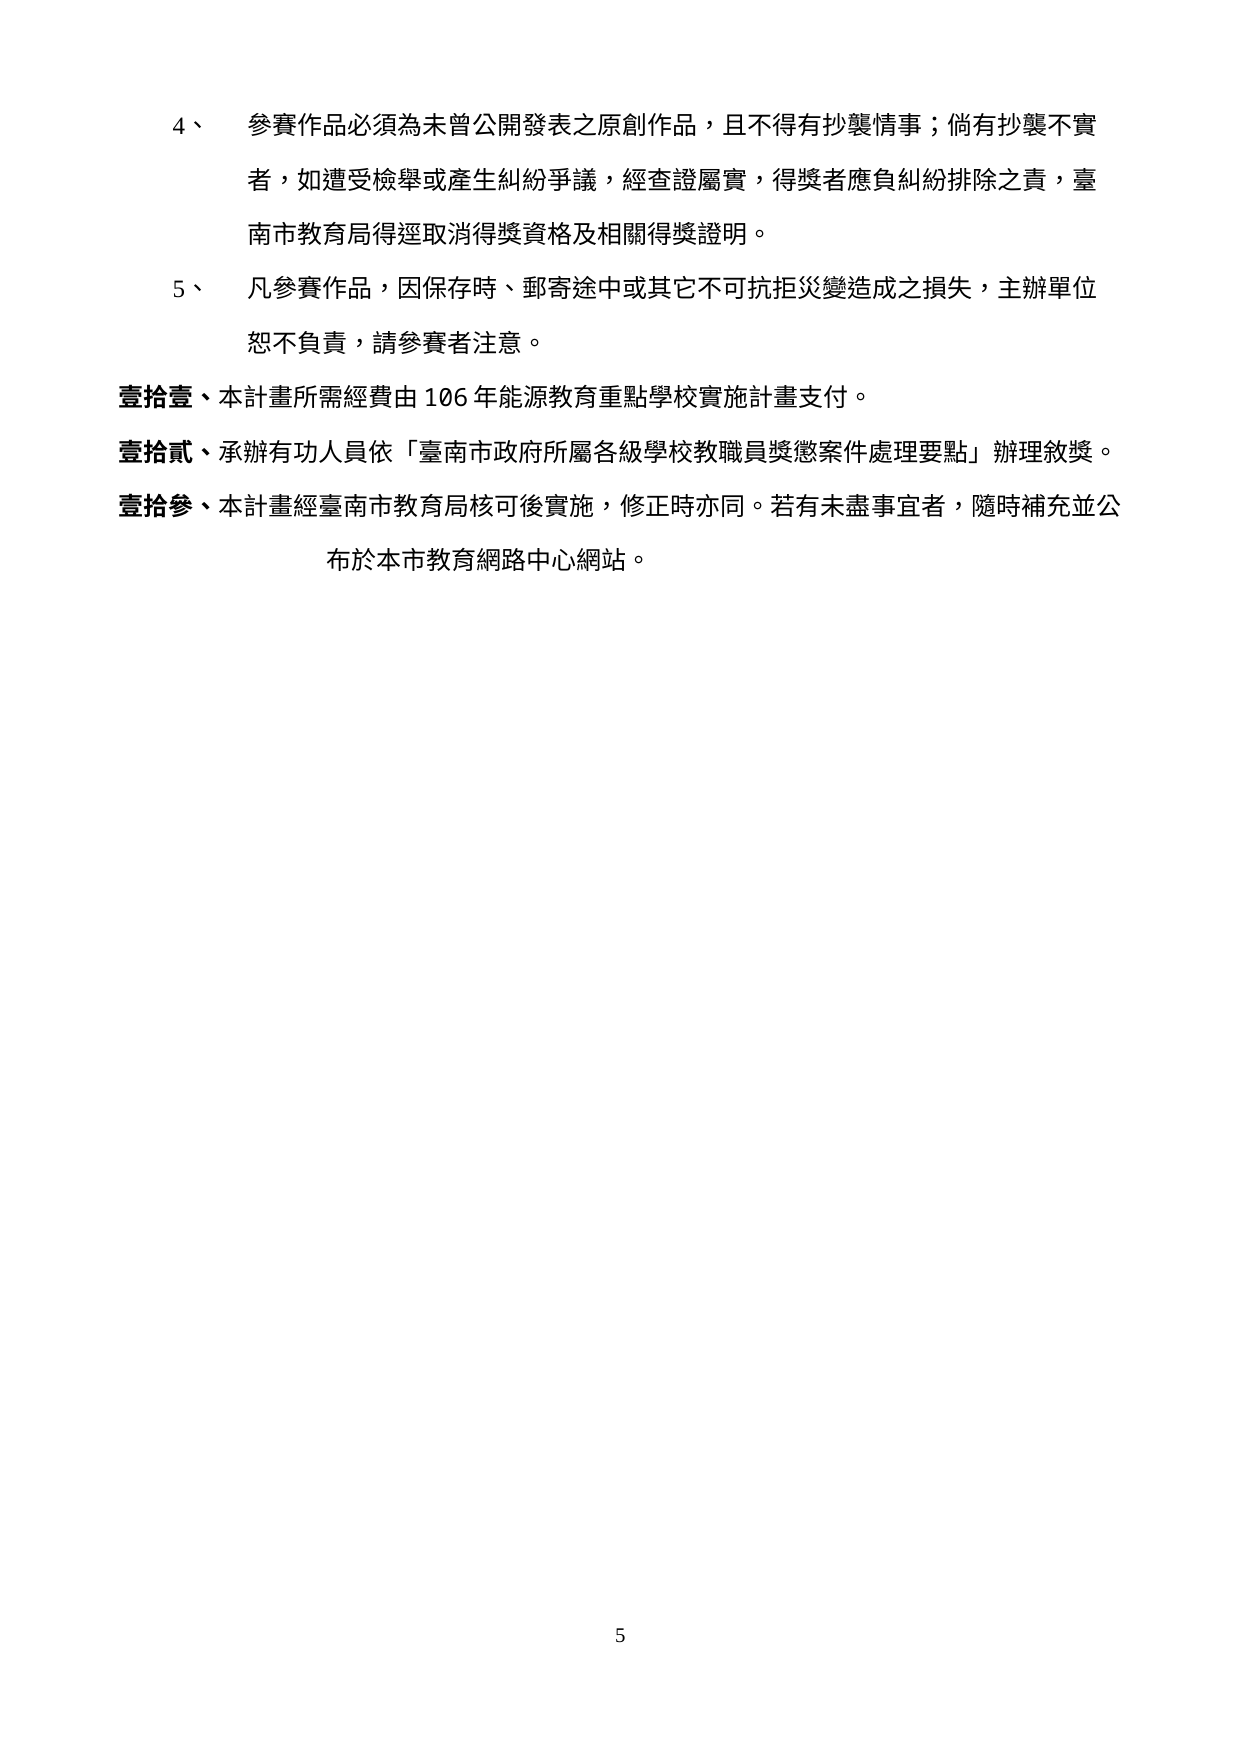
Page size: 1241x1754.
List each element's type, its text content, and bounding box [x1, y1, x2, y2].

list 本計畫經臺南市教育局核可後實施，修正時亦同。若有未盡事宜者，隨時補充並公布於本市教育網路中心網站。 [118, 486, 1122, 577]
list 本計畫所需經費由106年能源教育重點學校實施計畫支付。 [118, 378, 1122, 414]
list 凡參賽作品，因保存時、郵寄途中或其它不可抗拒災變造成之損失，主辦單位恕不負責，請參賽者注意。 [172, 269, 1122, 359]
list 參賽作品必須為未曾公開發表之原創作品，且不得有抄襲情事；倘有抄襲不實者，如遭受檢舉或產生糾紛爭議，經查證屬實，得獎者應負糾紛排除之責，臺南市教育局得逕取消得獎資格及相關得獎證明。 [172, 106, 1122, 251]
list 承辦有功人員依「臺南市政府所屬各級學校教職員獎懲案件處理要點」辦理敘獎。 [118, 432, 1122, 468]
